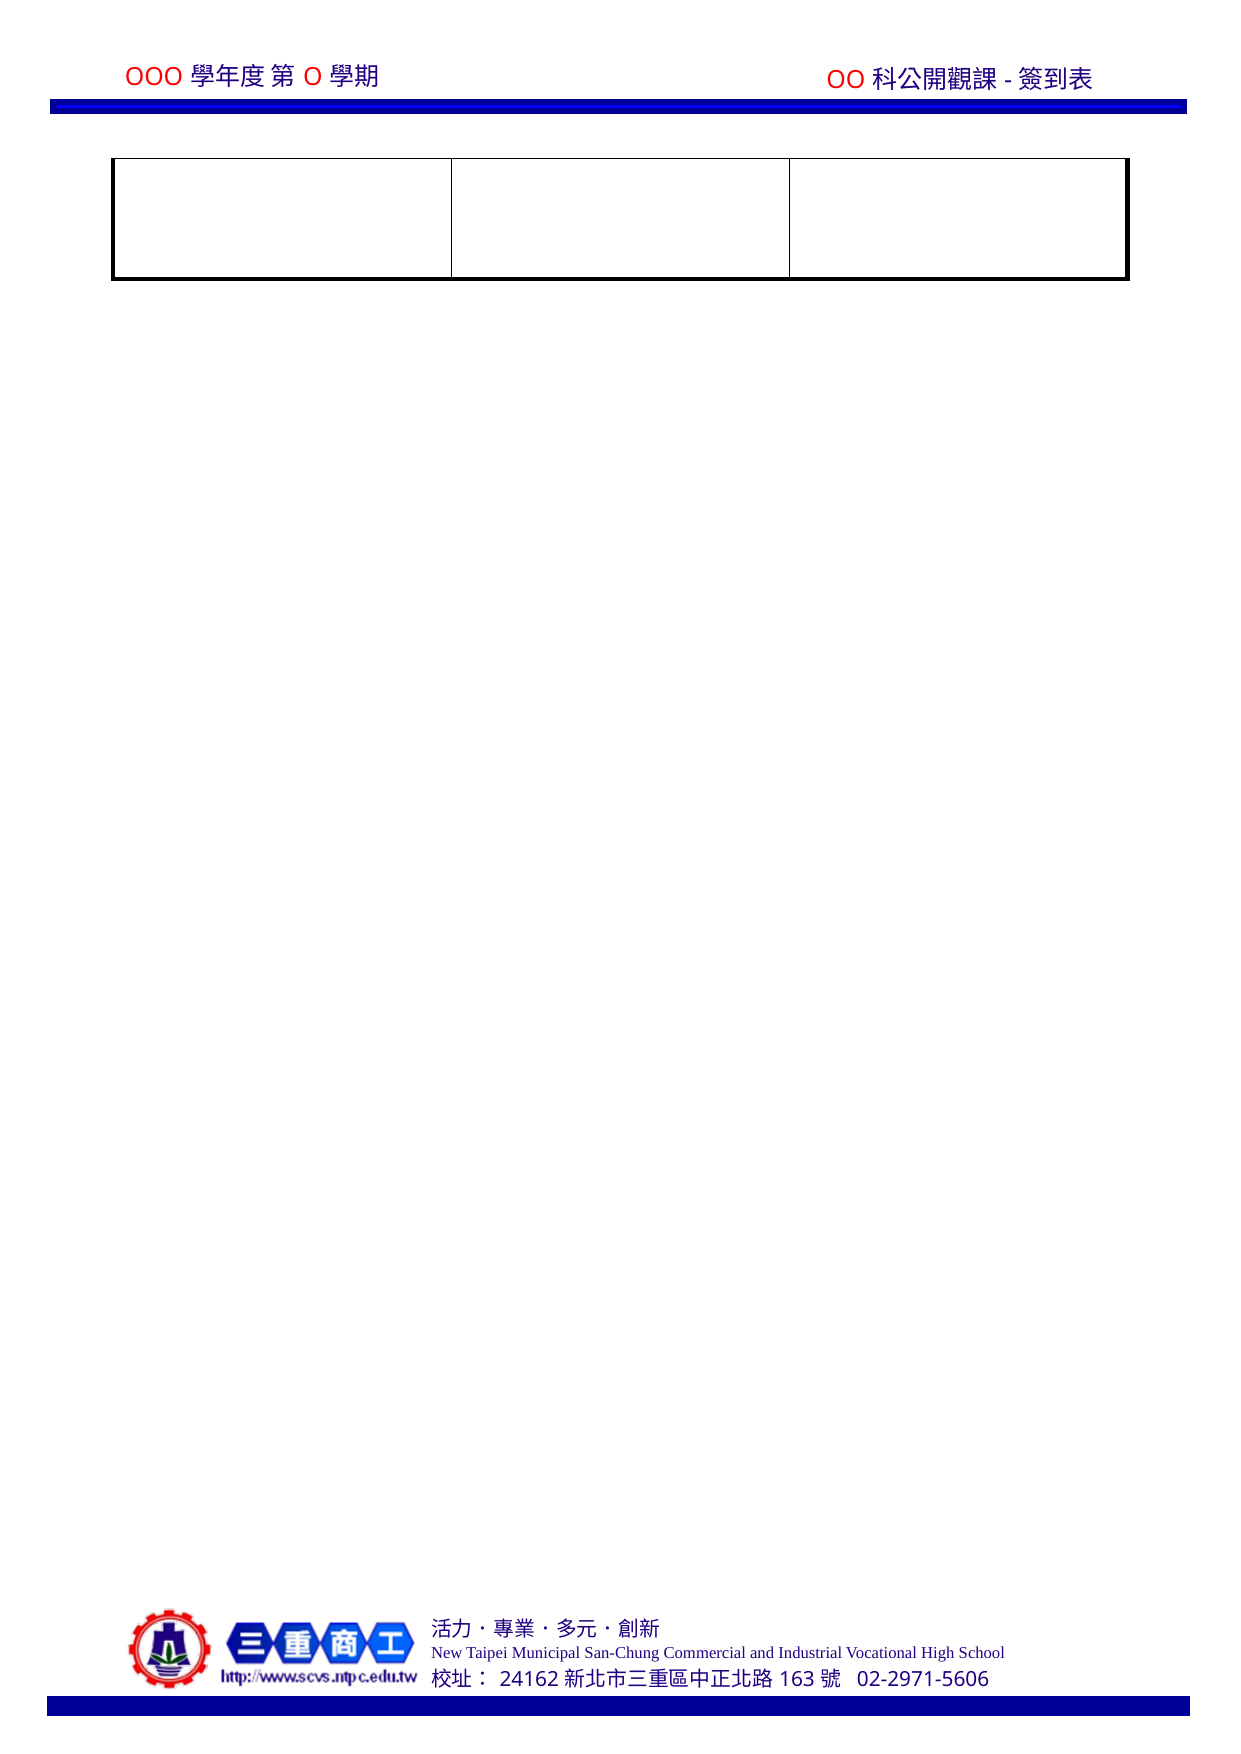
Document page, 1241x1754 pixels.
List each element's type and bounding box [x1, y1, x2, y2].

table_cell [115, 159, 451, 276]
table_cell [790, 159, 1125, 276]
table_cell [452, 159, 789, 276]
